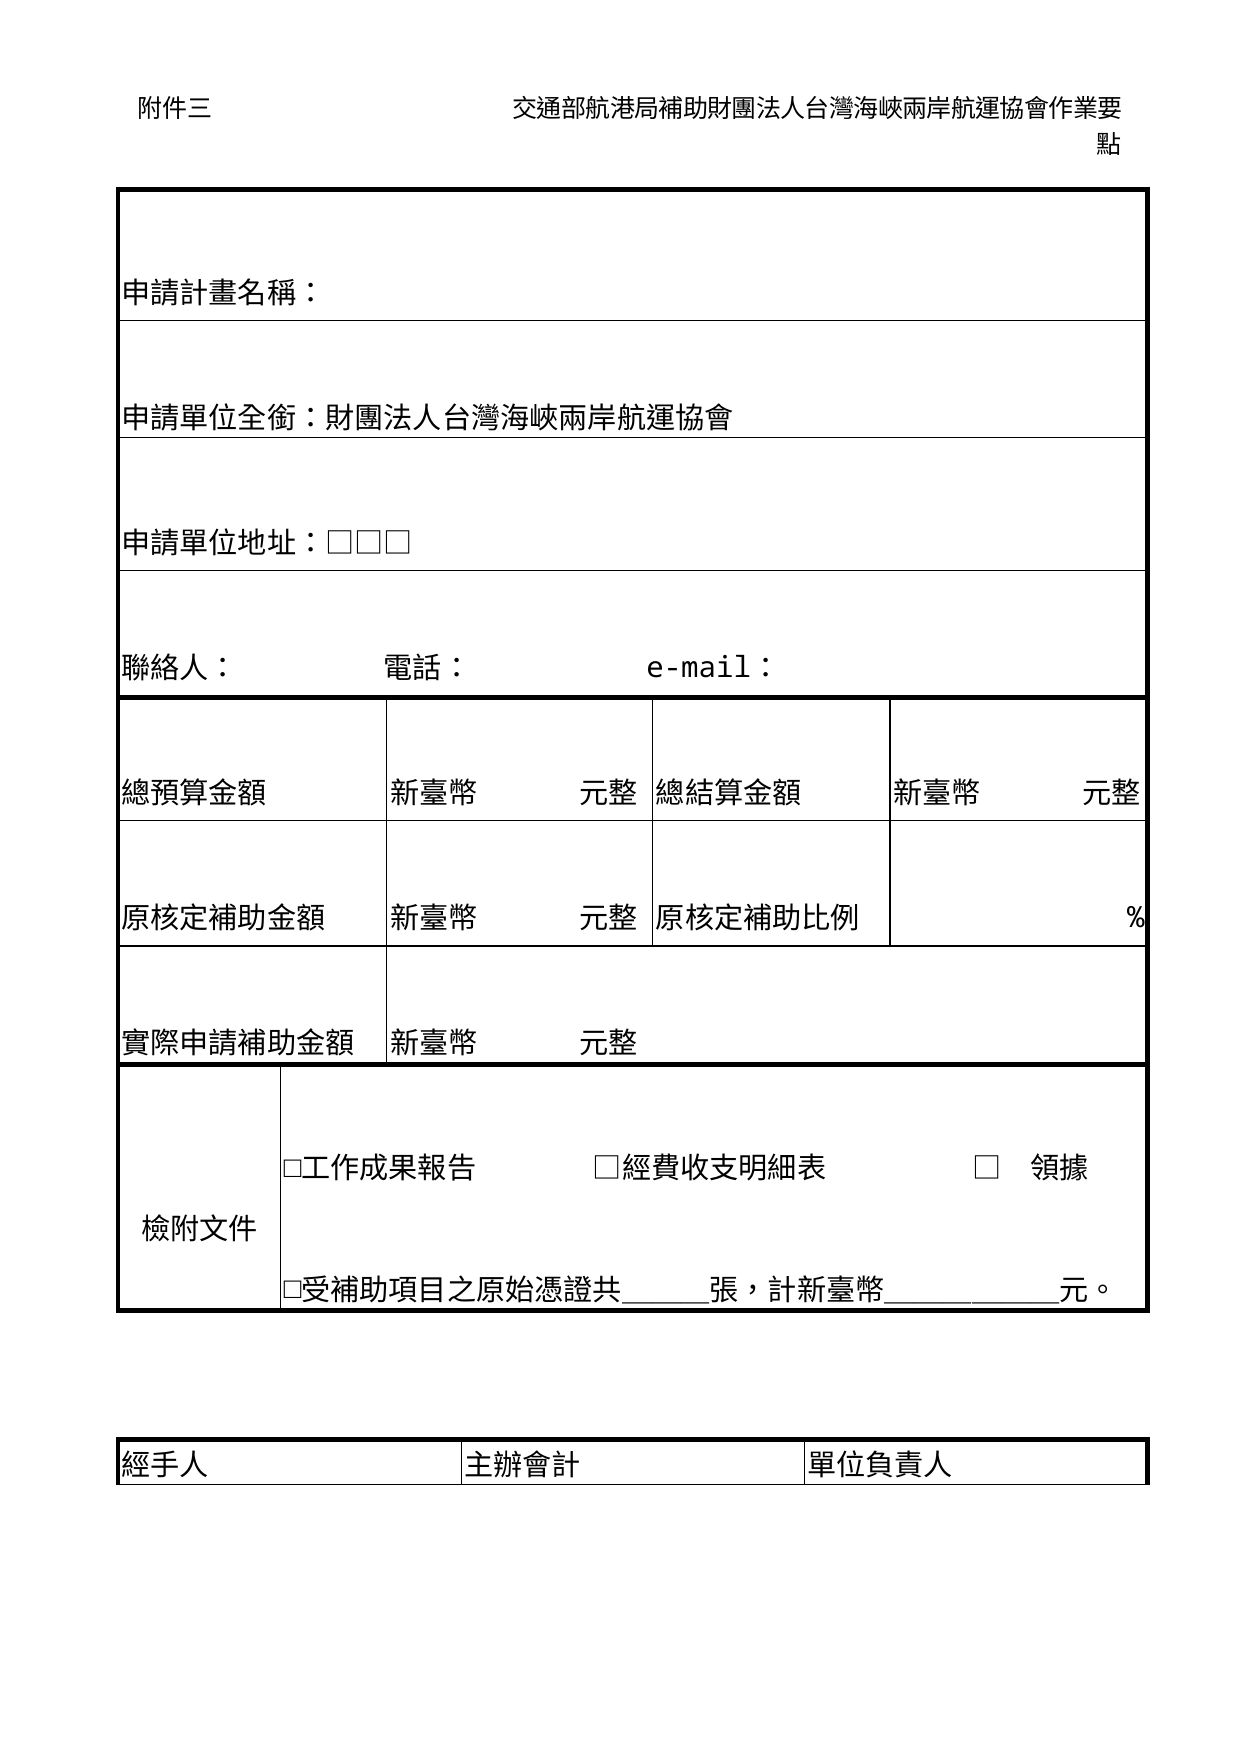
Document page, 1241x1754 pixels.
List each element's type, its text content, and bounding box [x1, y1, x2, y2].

table_cell 原核定補助金額 [120, 821, 386, 945]
table_cell □工作成果報告 □經費收支明細表 □ 領據 □受補助項目之原始憑證共＿＿＿張，計新臺幣＿＿＿＿＿＿元。 [281, 1067, 1145, 1308]
table_cell 總預算金額 [120, 700, 386, 820]
table_cell [118, 1313, 1147, 1437]
table_cell 申請單位地址：□□□ [120, 438, 1145, 570]
table_cell 新臺幣 元整 [387, 947, 1145, 1062]
table_cell 實際申請補助金額 [120, 947, 386, 1062]
table_cell 經手人 [120, 1442, 461, 1484]
table_cell 單位負責人 [805, 1442, 1145, 1484]
table_cell 申請單位全銜：財團法人台灣海峽兩岸航運協會 [120, 321, 1145, 437]
table_cell 新臺幣 元整 [891, 700, 1145, 820]
table_cell 檢附文件 [120, 1067, 280, 1308]
table_cell 新臺幣 元整 [387, 821, 652, 945]
table_cell 主辦會計 [462, 1442, 804, 1484]
table_cell 新臺幣 元整 [387, 700, 652, 820]
table_cell 聯絡人： 電話： e-mail： [120, 571, 1145, 695]
table_cell 原核定補助比例 [653, 821, 889, 945]
table_header 申請計畫名稱： [120, 192, 1145, 320]
table_cell 總結算金額 [653, 700, 889, 820]
table_cell % [891, 821, 1145, 945]
